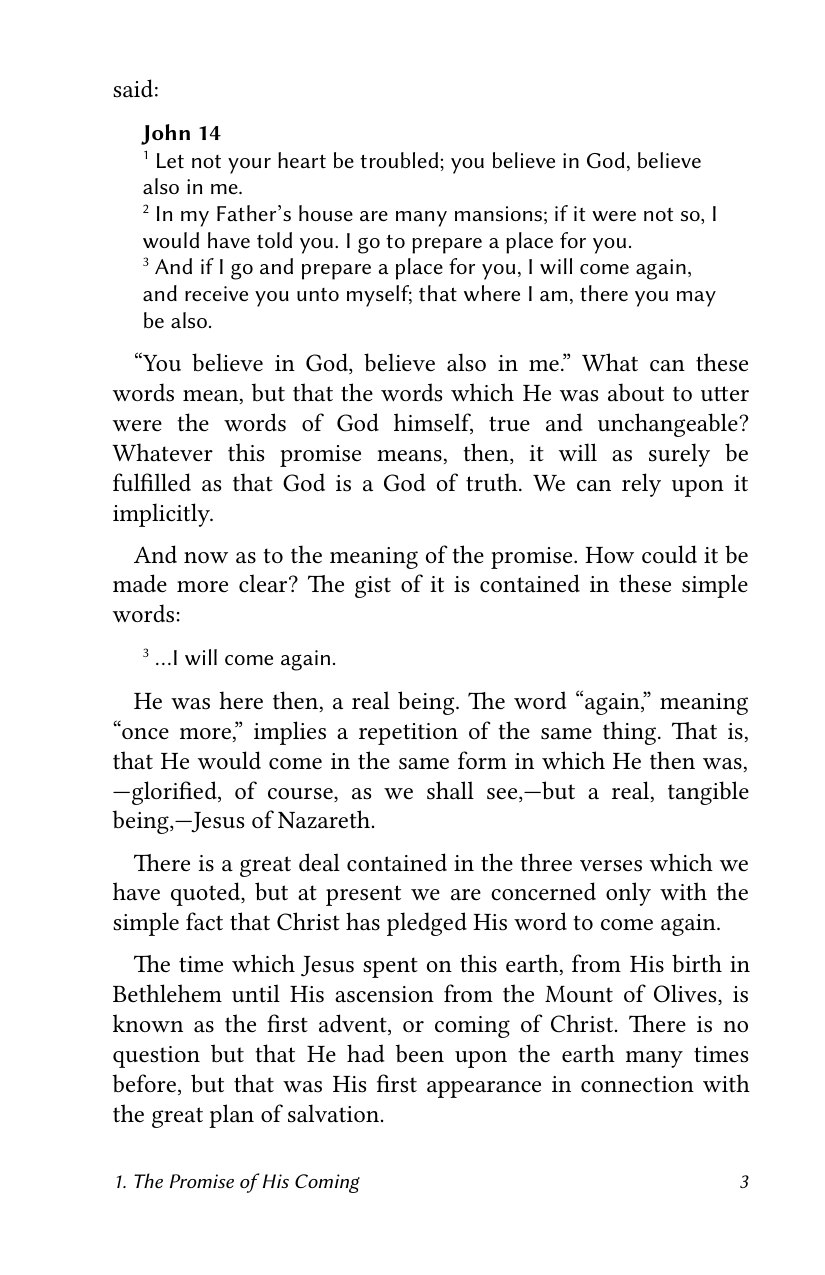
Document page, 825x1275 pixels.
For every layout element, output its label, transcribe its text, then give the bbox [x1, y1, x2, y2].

text There is a great deal contained in the three verses which we have quoted, but at present we are concerned only with the simple fact that Christ has pledged His word to come again. [112, 848, 750, 937]
text said: [112, 75, 750, 103]
text 3 And if I go and prepare a place for you, I will come again, and receive you unto myself; that where I am, there you may be also. [142, 254, 720, 334]
text The time which Jesus spent on this earth, from His birth in Bethlehem until His ascension from the Mount of Olives, is known as the first advent, or coming of Christ. There is no question but that He had been upon the earth many times before, but that was His first appearance in connection with the great plan of salvation. [112, 950, 750, 1128]
text He was here then, a real being. The word “again,” meaning “once more,” implies a repetition of the same thing. That is, that He would come in the same form in which He then was,—glorified, of course, as we shall see,—but a real, tangible being,—Jesus of Nazareth. [112, 687, 750, 835]
text John 14 [142, 120, 750, 146]
text “You believe in God, believe also in me.” What can these words mean, but that the words which He was about to utter were the words of God himself, true and unchangeable? Whatever this promise means, then, it will as surely be fulfilled as that God is a God of truth. We can rely upon it implicitly. [112, 349, 750, 527]
text 3 ...I will come again. [142, 645, 720, 671]
text 2 In my Father’s house are many mansions; if it were not so, I would have told you. I go to prepare a place for you. [142, 201, 720, 254]
text And now as to the meaning of the promise. How could it be made more clear? The gist of it is contained in these simple words: [112, 541, 750, 629]
text 1 Let not your heart be troubled; you believe in God, believe also in me. [142, 147, 720, 200]
